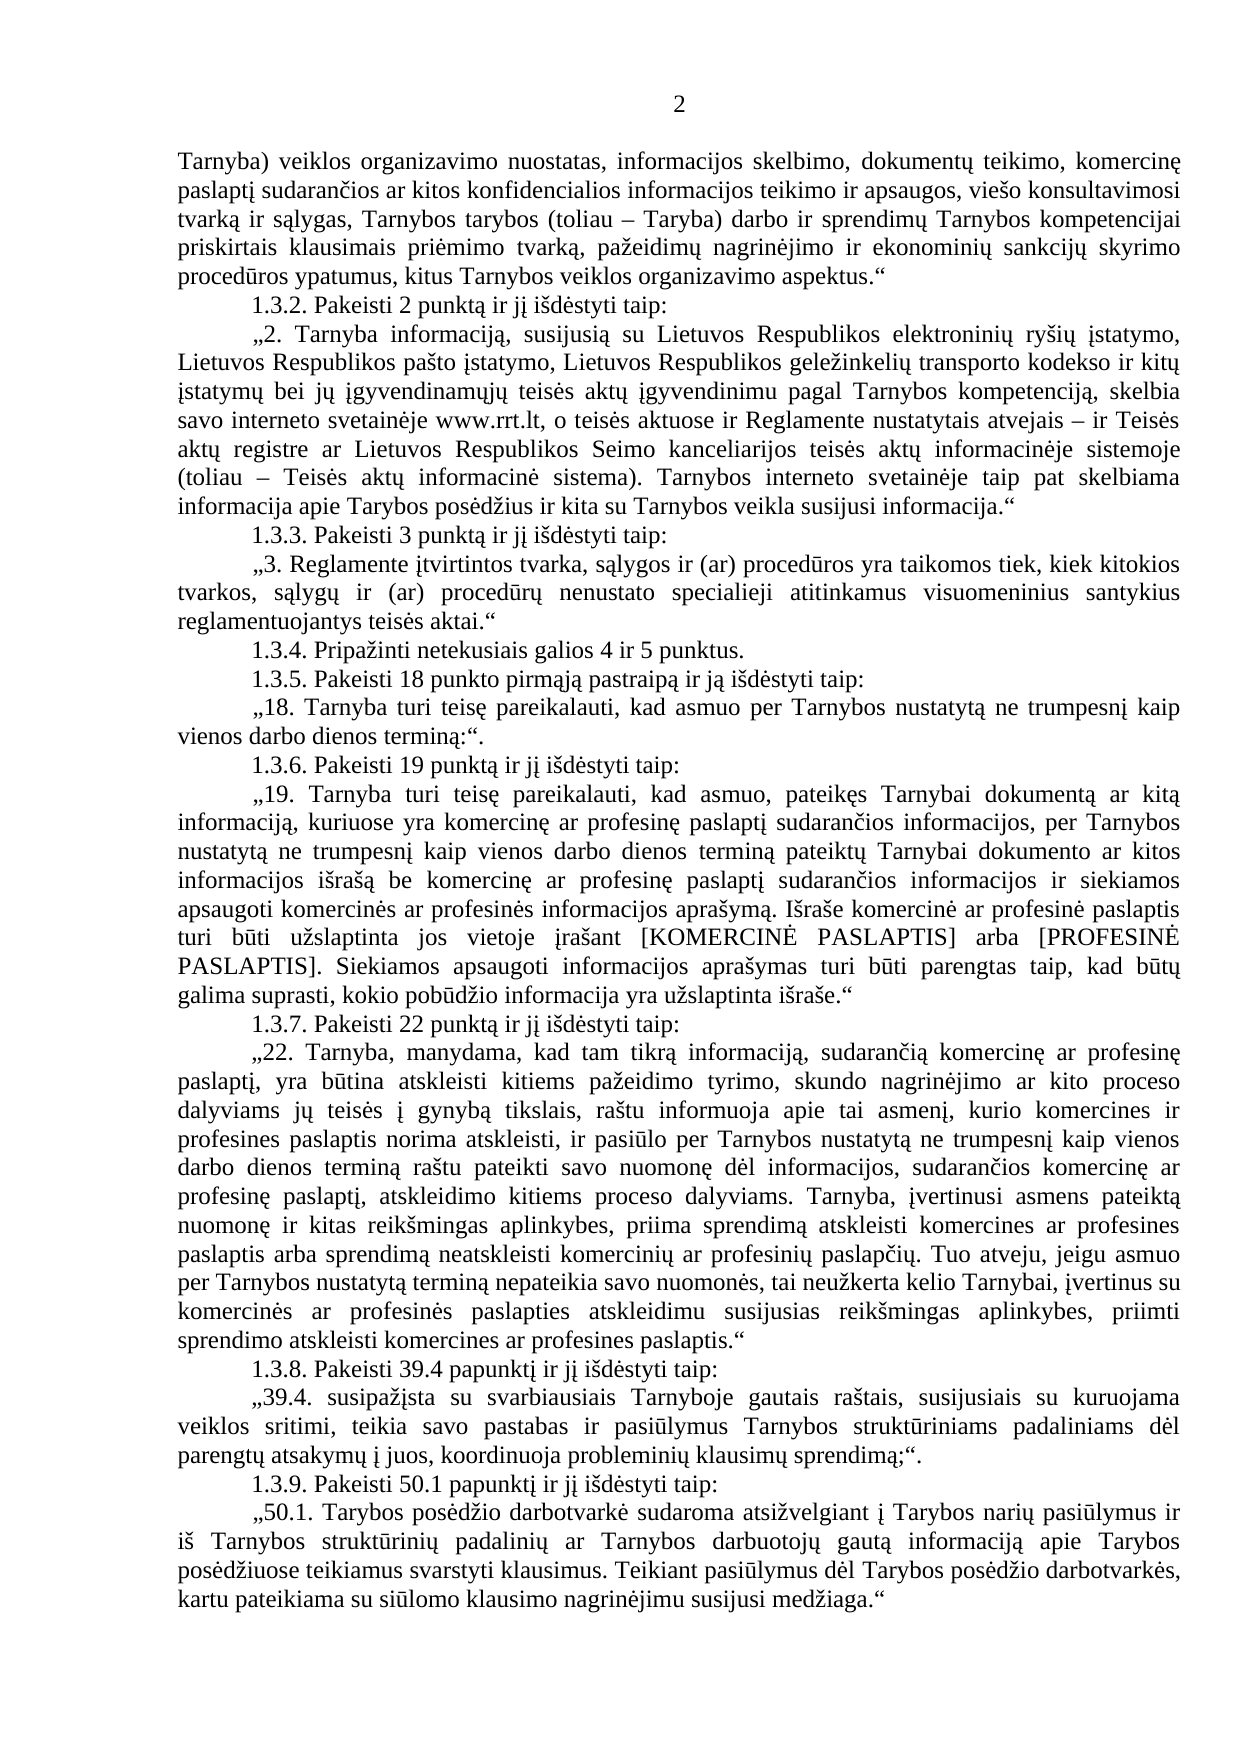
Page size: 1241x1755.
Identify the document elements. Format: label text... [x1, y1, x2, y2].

text 1.3.7. Pakeisti 22 punktą ir jį išdėstyti taip: [177, 1009, 1181, 1037]
text „3. Reglamente įtvirtintos tvarka, sąlygos ir (ar) procedūros yra taikomos tiek, kiek kitokios tvarkos, sąlygų ir (ar) procedūrų nenustato specialieji atitinkamus visuomeninius santykius reglamentuojantys teisės aktai.“ [177, 549, 1181, 635]
text 1.3.2. Pakeisti 2 punktą ir jį išdėstyti taip: [177, 290, 1181, 319]
text Tarnyba) veiklos organizavimo nuostatas, informacijos skelbimo, dokumentų teikimo, komercinę paslaptį sudarančios ar kitos konfidencialios informacijos teikimo ir apsaugos, viešo konsultavimosi tvarką ir sąlygas, Tarnybos tarybos (toliau – Taryba) darbo ir sprendimų Tarnybos kompetencijai priskirtais klausimais priėmimo tvarką, pažeidimų nagrinėjimo ir ekonominių sankcijų skyrimo procedūros ypatumus, kitus Tarnybos veiklos organizavimo aspektus.“ [177, 146, 1181, 290]
text 1.3.4. Pripažinti netekusiais galios 4 ir 5 punktus. [177, 635, 1181, 664]
text „50.1. Tarybos posėdžio darbotvarkė sudaroma atsižvelgiant į Tarybos narių pasiūlymus ir iš Tarnybos struktūrinių padalinių ar Tarnybos darbuotojų gautą informaciją apie Tarybos posėdžiuose teikiamus svarstyti klausimus. Teikiant pasiūlymus dėl Tarybos posėdžio darbotvarkės, kartu pateikiama su siūlomo klausimo nagrinėjimu susijusi medžiaga.“ [177, 1497, 1181, 1612]
text „19. Tarnyba turi teisę pareikalauti, kad asmuo, pateikęs Tarnybai dokumentą ar kitą informaciją, kuriuose yra komercinę ar profesinę paslaptį sudarančios informacijos, per Tarnybos nustatytą ne trumpesnį kaip vienos darbo dienos terminą pateiktų Tarnybai dokumento ar kitos informacijos išrašą be komercinę ar profesinę paslaptį sudarančios informacijos ir siekiamos apsaugoti komercinės ar profesinės informacijos aprašymą. Išraše komercinė ar profesinė paslaptis turi būti užslaptinta jos vietoje įrašant [KOMERCINĖ PASLAPTIS] arba [PROFESINĖ PASLAPTIS]. Siekiamos apsaugoti informacijos aprašymas turi būti parengtas taip, kad būtų galima suprasti, kokio pobūdžio informacija yra užslaptinta išraše.“ [177, 779, 1181, 1009]
text 1.3.5. Pakeisti 18 punkto pirmąją pastraipą ir ją išdėstyti taip: [177, 664, 1181, 692]
text 1.3.9. Pakeisti 50.1 papunktį ir jį išdėstyti taip: [177, 1469, 1181, 1497]
text „18. Tarnyba turi teisę pareikalauti, kad asmuo per Tarnybos nustatytą ne trumpesnį kaip vienos darbo dienos terminą:“. [177, 692, 1181, 750]
text 1.3.6. Pakeisti 19 punktą ir jį išdėstyti taip: [177, 750, 1181, 779]
text „2. Tarnyba informaciją, susijusią su Lietuvos Respublikos elektroninių ryšių įstatymo, Lietuvos Respublikos pašto įstatymo, Lietuvos Respublikos geležinkelių transporto kodekso ir kitų įstatymų bei jų įgyvendinamųjų teisės aktų įgyvendinimu pagal Tarnybos kompetenciją, skelbia savo interneto svetainėje www.rrt.lt, o teisės aktuose ir Reglamente nustatytais atvejais – ir Teisės aktų registre ar Lietuvos Respublikos Seimo kanceliarijos teisės aktų informacinėje sistemoje (toliau – Teisės aktų informacinė sistema). Tarnybos interneto svetainėje taip pat skelbiama informacija apie Tarybos posėdžius ir kita su Tarnybos veikla susijusi informacija.“ [177, 319, 1181, 520]
text 1.3.8. Pakeisti 39.4 papunktį ir jį išdėstyti taip: [177, 1354, 1181, 1382]
text 1.3.3. Pakeisti 3 punktą ir jį išdėstyti taip: [177, 520, 1181, 549]
text „39.4. susipažįsta su svarbiausiais Tarnyboje gautais raštais, susijusiais su kuruojama veiklos sritimi, teikia savo pastabas ir pasiūlymus Tarnybos struktūriniams padaliniams dėl parengtų atsakymų į juos, koordinuoja probleminių klausimų sprendimą;“. [177, 1382, 1181, 1469]
text „22. Tarnyba, manydama, kad tam tikrą informaciją, sudarančią komercinę ar profesinę paslaptį, yra būtina atskleisti kitiems pažeidimo tyrimo, skundo nagrinėjimo ar kito proceso dalyviams jų teisės į gynybą tikslais, raštu informuoja apie tai asmenį, kurio komercines ir profesines paslaptis norima atskleisti, ir pasiūlo per Tarnybos nustatytą ne trumpesnį kaip vienos darbo dienos terminą raštu pateikti savo nuomonę dėl informacijos, sudarančios komercinę ar profesinę paslaptį, atskleidimo kitiems proceso dalyviams. Tarnyba, įvertinusi asmens pateiktą nuomonę ir kitas reikšmingas aplinkybes, priima sprendimą atskleisti komercines ar profesines paslaptis arba sprendimą neatskleisti komercinių ar profesinių paslapčių. Tuo atveju, jeigu asmuo per Tarnybos nustatytą terminą nepateikia savo nuomonės, tai neužkerta kelio Tarnybai, įvertinus su komercinės ar profesinės paslapties atskleidimu susijusias reikšmingas aplinkybes, priimti sprendimo atskleisti komercines ar profesines paslaptis.“ [177, 1037, 1181, 1354]
